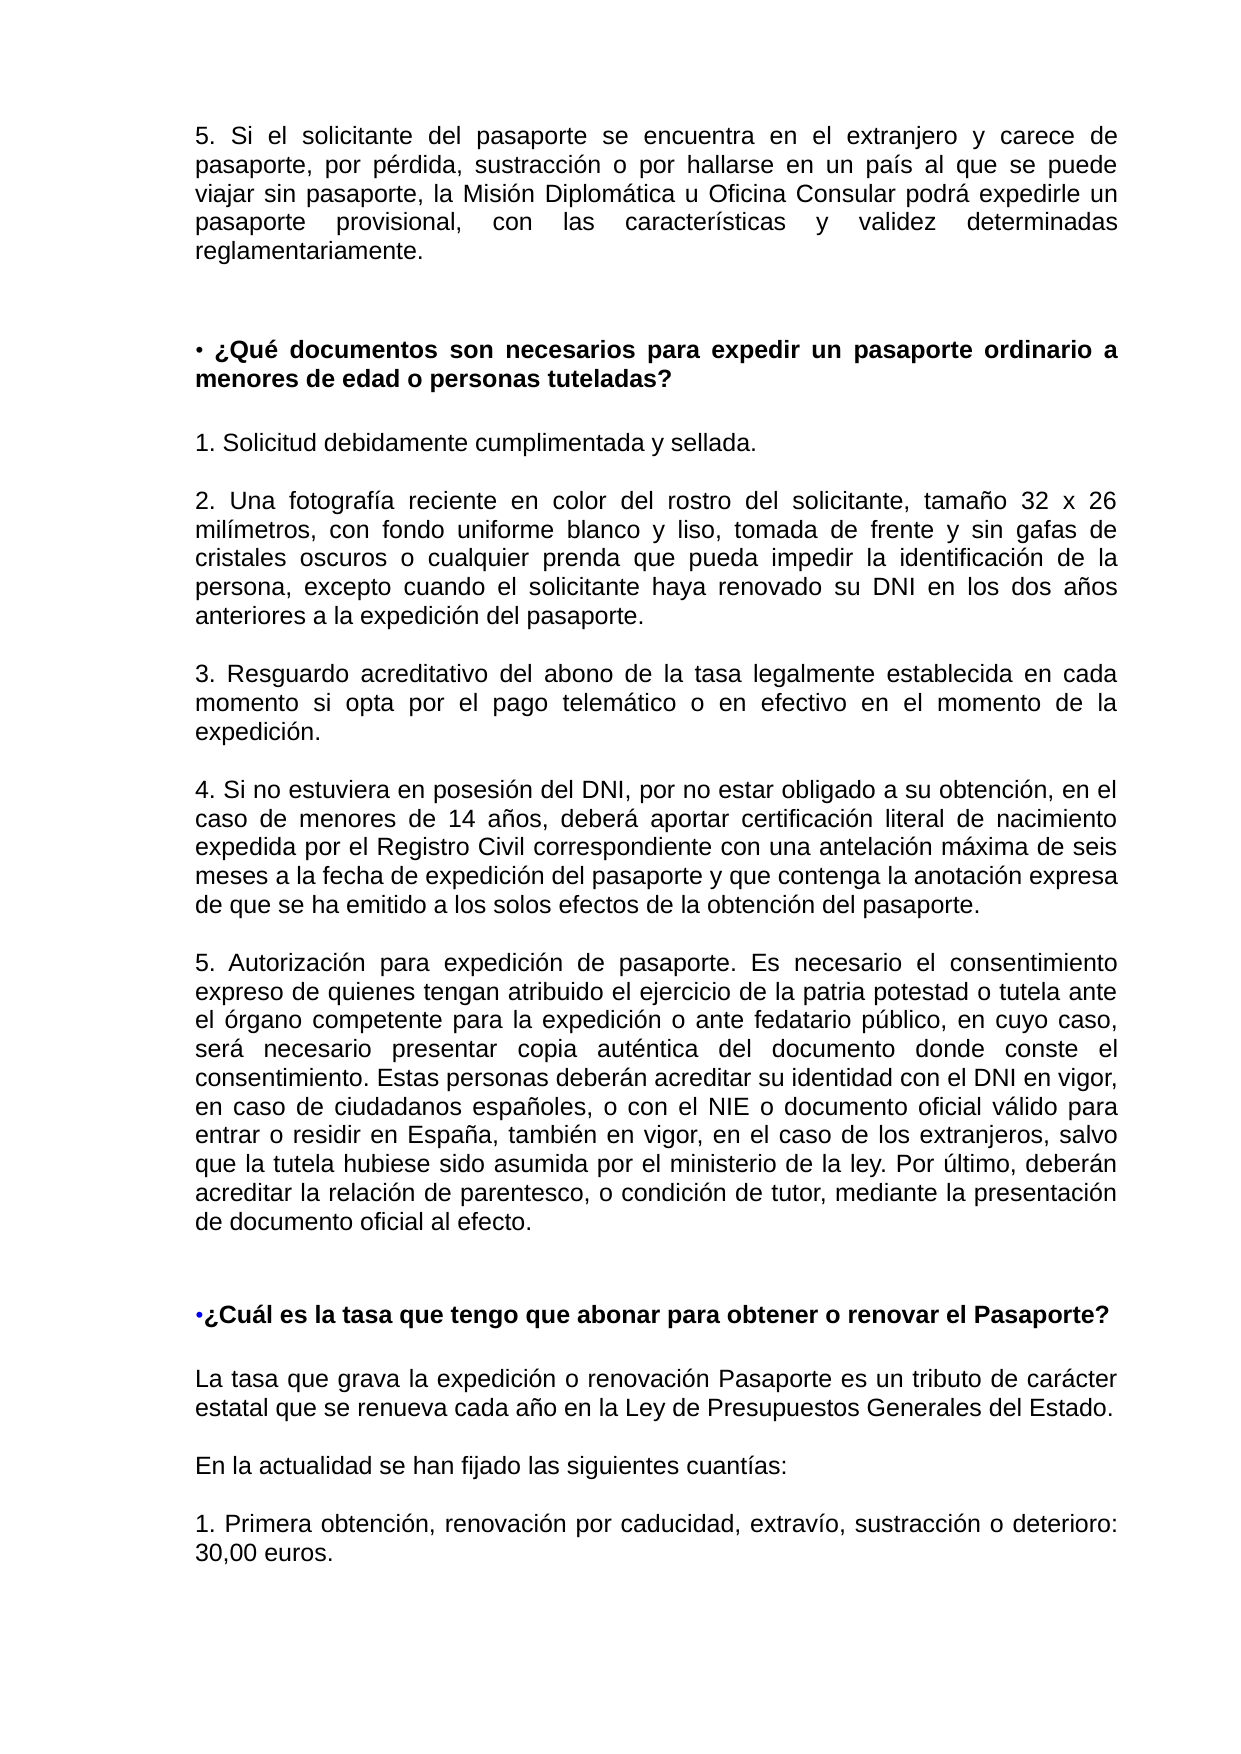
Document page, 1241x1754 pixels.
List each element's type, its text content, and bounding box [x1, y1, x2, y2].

table_cell • ¿Qué documentos son necesarios para expedir un pasaporte ordinario a menores de edad o personas tuteladas? [118, 332, 1122, 425]
table_cell La tasa que grava la expedición o renovación Pasaporte es un tributo de carácter estatal que se renueva cada año en la Ley de Presupuestos Generales del Estado. En la actualidad se han fijado las siguientes cuantías: 1. Primera obtención, renovación por caducidad, extravío, sustracción o deterioro: 30,00 euros. [118, 1361, 1122, 1599]
table_header 5. Si el solicitante del pasaporte se encuentra en el extranjero y carece de pasaporte, por pérdida, sustracción o por hallarse en un país al que se puede viajar sin pasaporte, la Misión Diplomática u Oficina Consular podrá expedirle un pasaporte provisional, con las características y validez determinadas reglamentariamente. [118, 118, 1122, 297]
table_cell 1. Solicitud debidamente cumplimentada y sellada. 2. Una fotografía reciente en color del rostro del solicitante, tamaño 32 x 26 milímetros, con fondo uniforme blanco y liso, tomada de frente y sin gafas de cristales oscuros o cualquier prenda que pueda impedir la identificación de la persona, excepto cuando el solicitante haya renovado su DNI en los dos años anteriores a la expedición del pasaporte. 3. Resguardo acreditativo del abono de la tasa legalmente establecida en cada momento si opta por el pago telemático o en efectivo en el momento de la expedición. 4. Si no estuviera en posesión del DNI, por no estar obligado a su obtención, en el caso de menores de 14 años, deberá aportar certificación literal de nacimiento expedida por el Registro Civil correspondiente con una antelación máxima de seis meses a la fecha de expedición del pasaporte y que contenga la anotación expresa de que se ha emitido a los solos efectos de la obtención del pasaporte. 5. Autorización para expedición de pasaporte. Es necesario el consentimiento expreso de quienes tengan atribuido el ejercicio de la patria potestad o tutela ante el órgano competente para la expedición o ante fedatario público, en cuyo caso, será necesario presentar copia auténtica del documento donde conste el consentimiento. Estas personas deberán acreditar su identidad con el DNI en vigor, en caso de ciudadanos españoles, o con el NIE o documento oficial válido para entrar o residir en España, también en vigor, en el caso de los extranjeros, salvo que la tutela hubiese sido asumida por el ministerio de la ley. Por último, deberán acreditar la relación de parentesco, o condición de tutor, mediante la presentación de documento oficial al efecto. [118, 425, 1122, 1268]
table_header •¿Cuál es la tasa que tengo que abonar para obtener o renovar el Pasaporte? [118, 1297, 1122, 1361]
table_cell [118, 297, 1122, 332]
